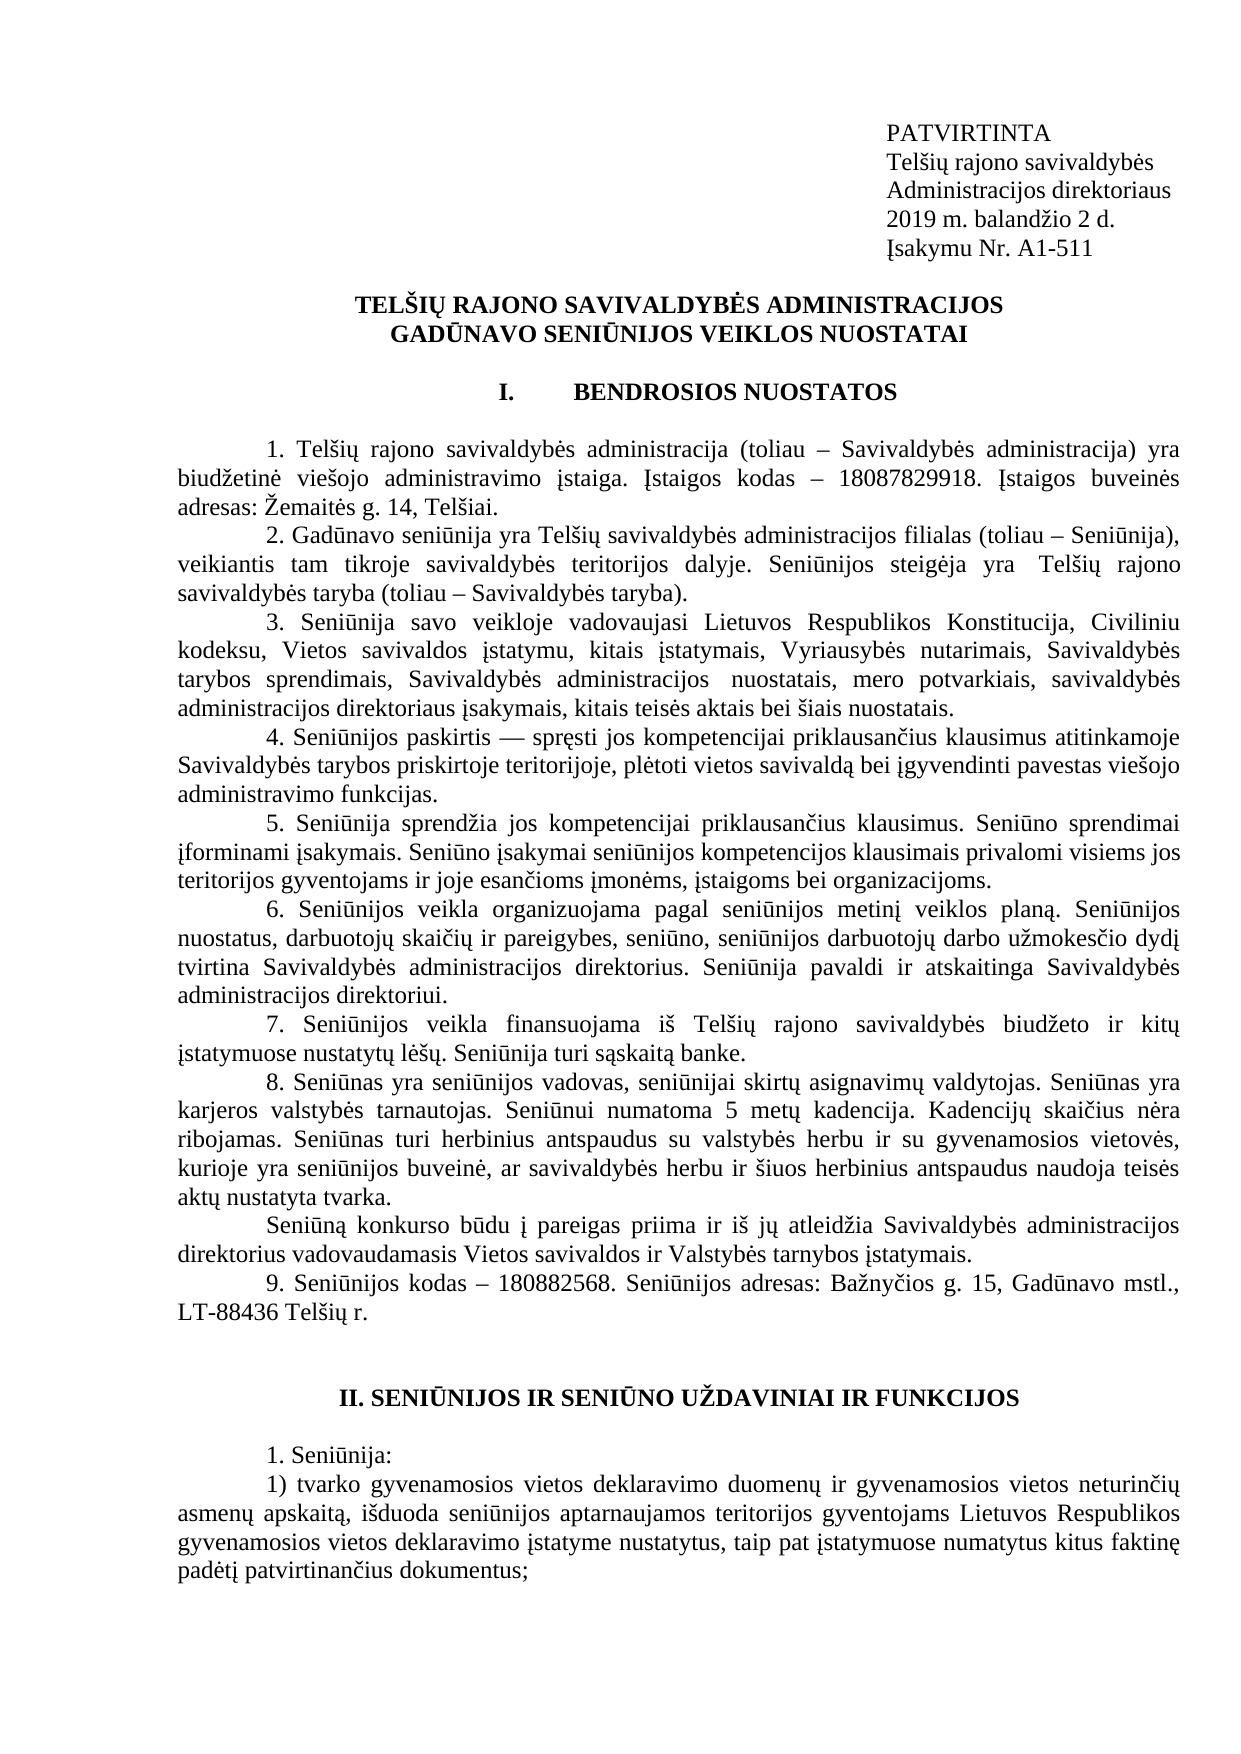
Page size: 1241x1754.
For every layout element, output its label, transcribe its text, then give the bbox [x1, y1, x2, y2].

text TELŠIŲ RAJONO SAVIVALDYBĖS ADMINISTRACIJOS [177, 291, 1181, 319]
text 6. Seniūnijos veikla organizuojama pagal seniūnijos metinį veiklos planą. Seniūnijos nuostatus, darbuotojų skaičių ir pareigybes, seniūno, seniūnijos darbuotojų darbo užmokesčio dydį tvirtina Savivaldybės administracijos direktorius. Seniūnija pavaldi ir atskaitinga Savivaldybės administracijos direktoriui. [177, 894, 1181, 1009]
text 8. Seniūnas yra seniūnijos vadovas, seniūnijai skirtų asignavimų valdytojas. Seniūnas yra karjeros valstybės tarnautojas. Seniūnui numatoma 5 metų kadencija. Kadencijų skaičius nėra ribojamas. Seniūnas turi herbinius antspaudus su valstybės herbu ir su gyvenamosios vietovės, kurioje yra seniūnijos buveinė, ar savivaldybės herbu ir šiuos herbinius antspaudus naudoja teisės aktų nustatyta tvarka. [177, 1067, 1181, 1211]
text Įsakymu Nr. A1-511 [177, 233, 1181, 262]
text Administracijos direktoriaus [177, 176, 1181, 204]
text 5. Seniūnija sprendžia jos kompetencijai priklausančius klausimus. Seniūno sprendimai įforminami įsakymais. Seniūno įsakymai seniūnijos kompetencijos klausimais privalomi visiems jos teritorijos gyventojams ir joje esančioms įmonėms, įstaigoms bei organizacijoms. [177, 808, 1181, 894]
text 4. Seniūnijos paskirtis — spręsti jos kompetencijai priklausančius klausimus atitinkamoje Savivaldybės tarybos priskirtoje teritorijoje, plėtoti vietos savivaldą bei įgyvendinti pavestas viešojo administravimo funkcijas. [177, 722, 1181, 808]
text Telšių rajono savivaldybės [177, 147, 1181, 176]
text 1. Seniūnija: [177, 1441, 1181, 1469]
text 7. Seniūnijos veikla finansuojama iš Telšių rajono savivaldybės biudžeto ir kitų įstatymuose nustatytų lėšų. Seniūnija turi sąskaitą banke. [177, 1009, 1181, 1067]
text Seniūną konkurso būdu į pareigas priima ir iš jų atleidžia Savivaldybės administracijos direktorius vadovaudamasis Vietos savivaldos ir Valstybės tarnybos įstatymais. [177, 1211, 1181, 1268]
text 2. Gadūnavo seniūnija yra Telšių savivaldybės administracijos filialas (toliau – Seniūnija), veikiantis tam tikroje savivaldybės teritorijos dalyje. Seniūnijos steigėja yra Telšių rajono savivaldybės taryba (toliau – Savivaldybės taryba). [177, 521, 1181, 607]
text I. BENDROSIOS NUOSTATOS [215, 377, 1181, 406]
text 1. Telšių rajono savivaldybės administracija (toliau – Savivaldybės administracija) yra biudžetinė viešojo administravimo įstaiga. Įstaigos kodas – 18087829918. Įstaigos buveinės adresas: Žemaitės g. 14, Telšiai. [177, 434, 1181, 521]
text 9. Seniūnijos kodas – 180882568. Seniūnijos adresas: Bažnyčios g. 15, Gadūnavo mstl., LT-88436 Telšių r. [177, 1268, 1181, 1326]
text 3. Seniūnija savo veikloje vadovaujasi Lietuvos Respublikos Konstitucija, Civiliniu kodeksu, Vietos savivaldos įstatymu, kitais įstatymais, Vyriausybės nutarimais, Savivaldybės tarybos sprendimais, Savivaldybės administracijos nuostatais, mero potvarkiais, savivaldybės administracijos direktoriaus įsakymais, kitais teisės aktais bei šiais nuostatais. [177, 607, 1181, 722]
text PATVIRTINTA [177, 118, 1181, 147]
text 2019 m. balandžio 2 d. [177, 204, 1181, 233]
text 1) tvarko gyvenamosios vietos deklaravimo duomenų ir gyvenamosios vietos neturinčių asmenų apskaitą, išduoda seniūnijos aptarnaujamos teritorijos gyventojams Lietuvos Respublikos gyvenamosios vietos deklaravimo įstatyme nustatytus, taip pat įstatymuose numatytus kitus faktinę padėtį patvirtinančius dokumentus; [177, 1469, 1181, 1584]
text GADŪNAVO SENIŪNIJOS VEIKLOS NUOSTATAI [177, 319, 1181, 348]
text II. SENIŪNIJOS IR SENIŪNO UŽDAVINIAI IR FUNKCIJOS [177, 1383, 1181, 1412]
